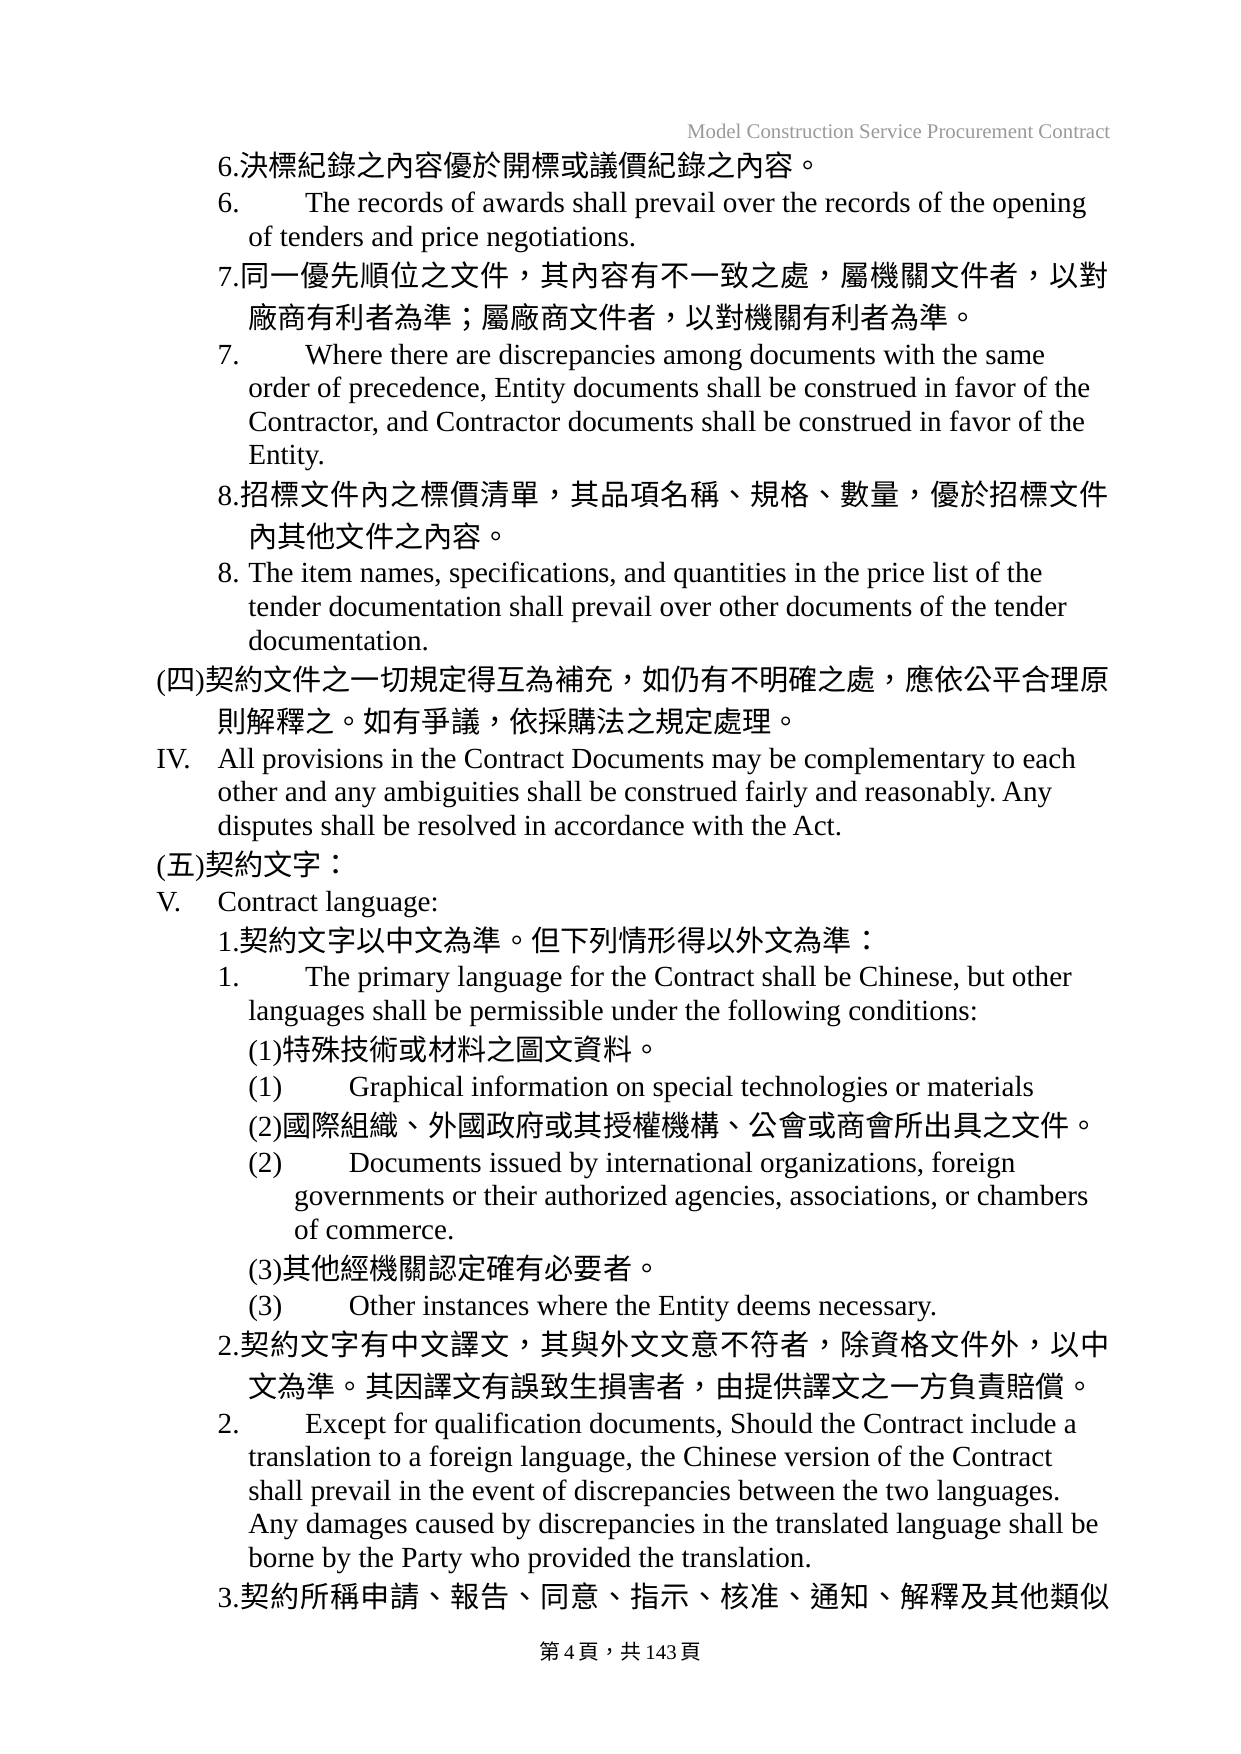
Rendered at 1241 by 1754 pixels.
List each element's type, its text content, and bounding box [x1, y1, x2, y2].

text 6.決標紀錄之內容優於開標或議價紀錄之內容。 [217, 143, 1110, 185]
text (2) Documents issued by international organizations, foreign governments or their authorized agencies, associations, or chambers of commerce. [248, 1145, 1110, 1245]
text 7.同一優先順位之文件，其內容有不一致之處，屬機關文件者，以對廠商有利者為準；屬廠商文件者，以對機關有利者為準。 [217, 252, 1110, 337]
text 8. The item names, specifications, and quantities in the price list of the tender documentation shall prevail over other documents of the tender documentation. [217, 556, 1110, 656]
text (1)特殊技術或材料之圖文資料。 [248, 1027, 1110, 1069]
text (3) Other instances where the Entity deems necessary. [248, 1288, 1110, 1321]
text 7. Where there are discrepancies among documents with the same order of precedence, Entity documents shall be construed in favor of the Contractor, and Contractor documents shall be construed in favor of the Entity. [217, 337, 1110, 471]
text 2.契約文字有中文譯文，其與外文文意不符者，除資格文件外，以中文為準。其因譯文有誤致生損害者，由提供譯文之一方負責賠償。 [217, 1321, 1110, 1406]
text (1) Graphical information on special technologies or materials [248, 1069, 1110, 1102]
text 8.招標文件內之標價清單，其品項名稱、規格、數量，優於招標文件內其他文件之內容。 [217, 471, 1110, 556]
text (3)其他經機關認定確有必要者。 [248, 1245, 1110, 1288]
text 6. The records of awards shall prevail over the records of the opening of tenders and price negotiations. [217, 185, 1110, 252]
text V. Contract language: [156, 884, 1110, 917]
text IV. All provisions in the Contract Documents may be complementary to each other and any ambiguities shall be construed fairly and reasonably. Any disputes shall be resolved in accordance with the Act. [156, 741, 1110, 841]
text (四)契約文件之一切規定得互為補充，如仍有不明確之處，應依公平合理原則解釋之。如有爭議，依採購法之規定處理。 [156, 656, 1110, 741]
text 2. Except for qualification documents, Should the Contract include a translation to a foreign language, the Chinese version of the Contract shall prevail in the event of discrepancies between the two languages. Any damages caused by discrepancies in the translated language shall be borne by the Party who provided the translation. [217, 1406, 1110, 1573]
text 1.契約文字以中文為準。但下列情形得以外文為準： [217, 917, 1110, 959]
text 1. The primary language for the Contract shall be Chinese, but other languages shall be permissible under the following conditions: [217, 959, 1110, 1027]
text (五)契約文字： [156, 841, 1110, 884]
text (2)國際組織、外國政府或其授權機構、公會或商會所出具之文件。 [248, 1102, 1110, 1145]
text 3.契約所稱申請、報告、同意、指示、核准、通知、解釋及其他類似 [217, 1573, 1110, 1616]
